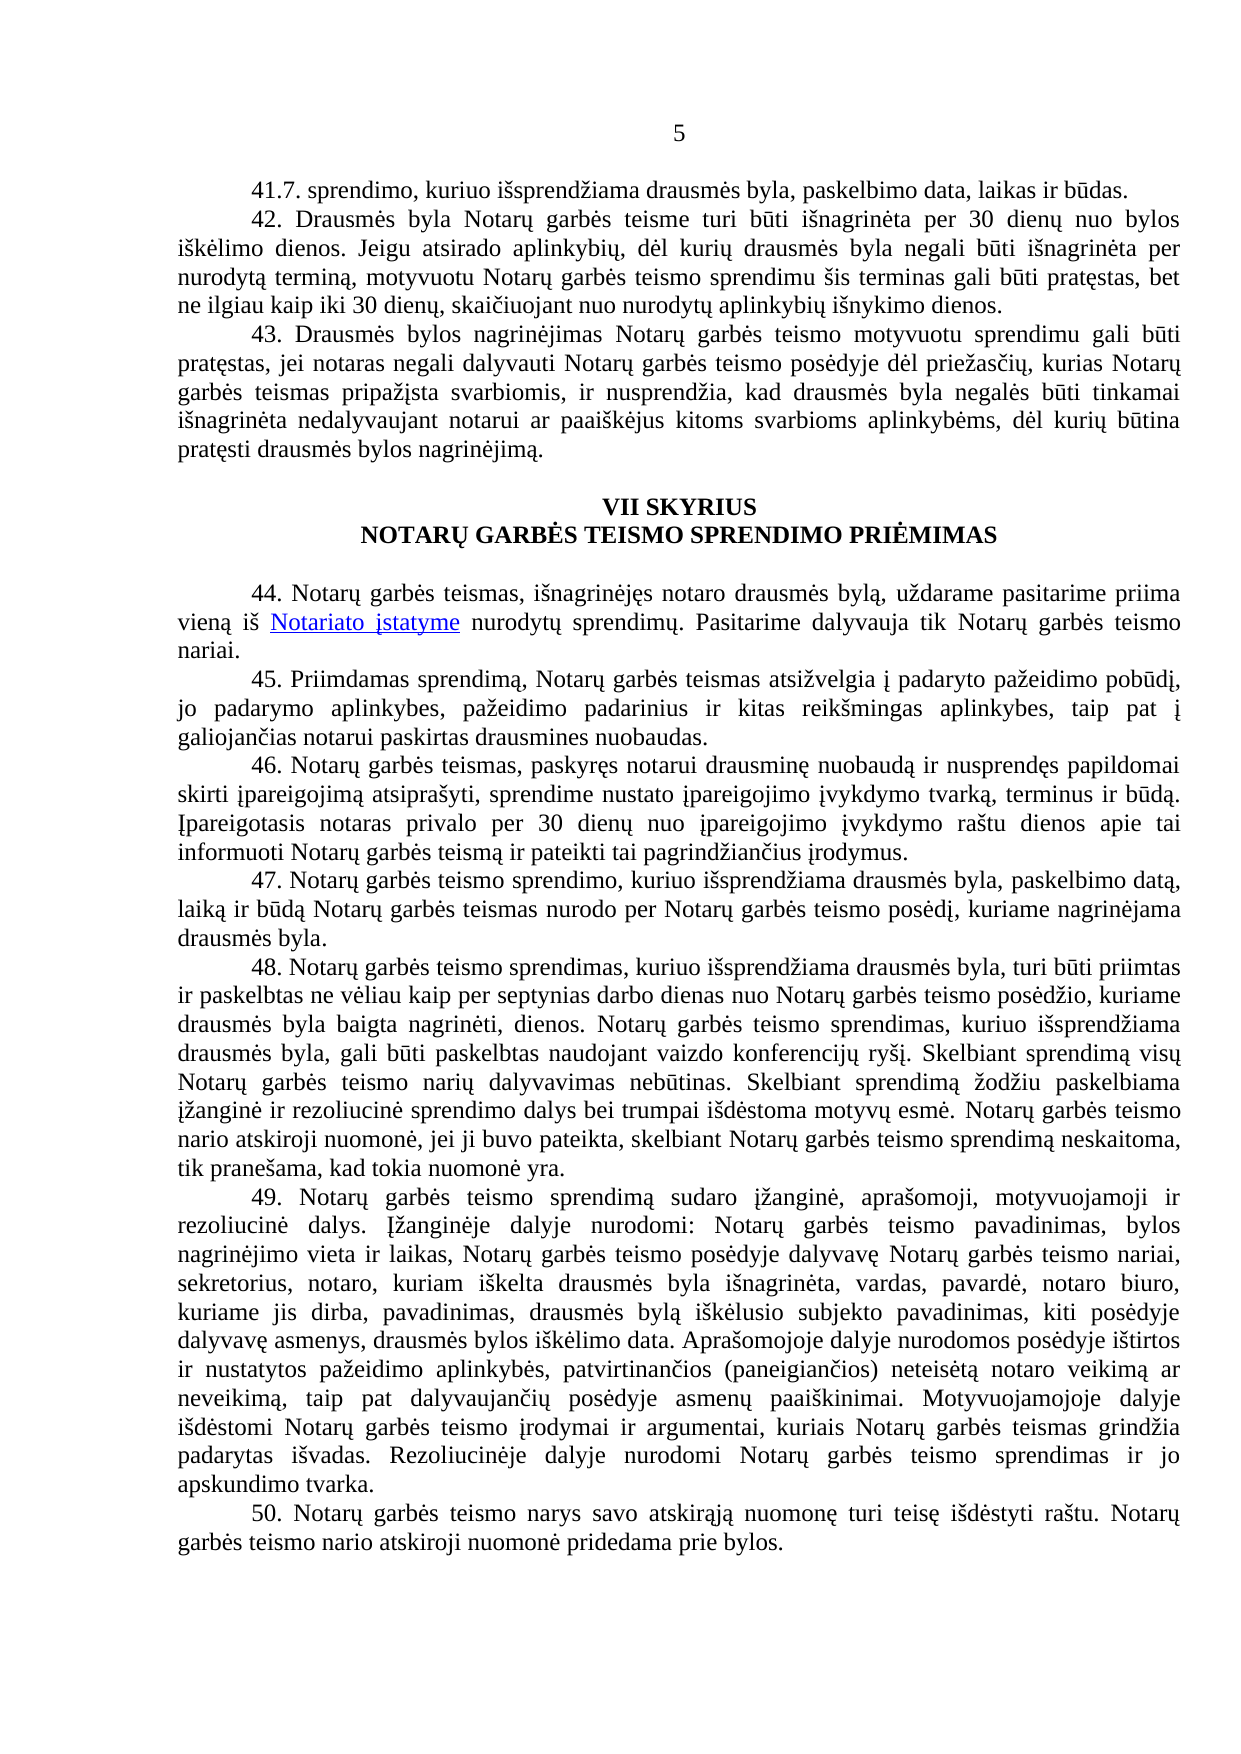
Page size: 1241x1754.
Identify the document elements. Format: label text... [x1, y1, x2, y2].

text 50. Notarų garbės teismo narys savo atskirąją nuomonę turi teisę išdėstyti raštu. Notarų garbės teismo nario atskiroji nuomonė pridedama prie bylos. [177, 1498, 1181, 1556]
text VII SKYRIUS [177, 492, 1181, 521]
text 44. Notarų garbės teismas, išnagrinėjęs notaro drausmės bylą, uždarame pasitarime priima vieną iš Notariato įstatyme nurodytų sprendimų. Pasitarime dalyvauja tik Notarų garbės teismo nariai. [177, 578, 1181, 664]
text 49. Notarų garbės teismo sprendimą sudaro įžanginė, aprašomoji, motyvuojamoji ir rezoliucinė dalys. Įžanginėje dalyje nurodomi: Notarų garbės teismo pavadinimas, bylos nagrinėjimo vieta ir laikas, Notarų garbės teismo posėdyje dalyvavę Notarų garbės teismo nariai, sekretorius, notaro, kuriam iškelta drausmės byla išnagrinėta, vardas, pavardė, notaro biuro, kuriame jis dirba, pavadinimas, drausmės bylą iškėlusio subjekto pavadinimas, kiti posėdyje dalyvavę asmenys, drausmės bylos iškėlimo data. Aprašomojoje dalyje nurodomos posėdyje ištirtos ir nustatytos pažeidimo aplinkybės, patvirtinančios (paneigiančios) neteisėtą notaro veikimą ar neveikimą, taip pat dalyvaujančių posėdyje asmenų paaiškinimai. Motyvuojamojoje dalyje išdėstomi Notarų garbės teismo įrodymai ir argumentai, kuriais Notarų garbės teismas grindžia padarytas išvadas. Rezoliucinėje dalyje nurodomi Notarų garbės teismo sprendimas ir jo apskundimo tvarka. [177, 1182, 1181, 1498]
text 42. Drausmės byla Notarų garbės teisme turi būti išnagrinėta per 30 dienų nuo bylos iškėlimo dienos. Jeigu atsirado aplinkybių, dėl kurių drausmės byla negali būti išnagrinėta per nurodytą terminą, motyvuotu Notarų garbės teismo sprendimu šis terminas gali būti pratęstas, bet ne ilgiau kaip iki 30 dienų, skaičiuojant nuo nurodytų aplinkybių išnykimo dienos. [177, 204, 1181, 319]
text 45. Priimdamas sprendimą, Notarų garbės teismas atsižvelgia į padaryto pažeidimo pobūdį, jo padarymo aplinkybes, pažeidimo padarinius ir kitas reikšmingas aplinkybes, taip pat į galiojančias notarui paskirtas drausmines nuobaudas. [177, 664, 1181, 751]
text 43. Drausmės bylos nagrinėjimas Notarų garbės teismo motyvuotu sprendimu gali būti pratęstas, jei notaras negali dalyvauti Notarų garbės teismo posėdyje dėl priežasčių, kurias Notarų garbės teismas pripažįsta svarbiomis, ir nusprendžia, kad drausmės byla negalės būti tinkamai išnagrinėta nedalyvaujant notarui ar paaiškėjus kitoms svarbioms aplinkybėms, dėl kurių būtina pratęsti drausmės bylos nagrinėjimą. [177, 319, 1181, 463]
text 48. Notarų garbės teismo sprendimas, kuriuo išsprendžiama drausmės byla, turi būti priimtas ir paskelbtas ne vėliau kaip per septynias darbo dienas nuo Notarų garbės teismo posėdžio, kuriame drausmės byla baigta nagrinėti, dienos. Notarų garbės teismo sprendimas, kuriuo išsprendžiama drausmės byla, gali būti paskelbtas naudojant vaizdo konferencijų ryšį. Skelbiant sprendimą visų Notarų garbės teismo narių dalyvavimas nebūtinas. Skelbiant sprendimą žodžiu paskelbiama įžanginė ir rezoliucinė sprendimo dalys bei trumpai išdėstoma motyvų esmė. Notarų garbės teismo nario atskiroji nuomonė, jei ji buvo pateikta, skelbiant Notarų garbės teismo sprendimą neskaitoma, tik pranešama, kad tokia nuomonė yra. [177, 952, 1181, 1182]
text NOTARŲ GARBĖS TEISMO SPRENDIMO PRIĖMIMAS [177, 521, 1181, 549]
text 47. Notarų garbės teismo sprendimo, kuriuo išsprendžiama drausmės byla, paskelbimo datą, laiką ir būdą Notarų garbės teismas nurodo per Notarų garbės teismo posėdį, kuriame nagrinėjama drausmės byla. [177, 866, 1181, 952]
text 41.7. sprendimo, kuriuo išsprendžiama drausmės byla, paskelbimo data, laikas ir būdas. [177, 176, 1181, 204]
text 46. Notarų garbės teismas, paskyręs notarui drausminę nuobaudą ir nusprendęs papildomai skirti įpareigojimą atsiprašyti, sprendime nustato įpareigojimo įvykdymo tvarką, terminus ir būdą. Įpareigotasis notaras privalo per 30 dienų nuo įpareigojimo įvykdymo raštu dienos apie tai informuoti Notarų garbės teismą ir pateikti tai pagrindžiančius įrodymus. [177, 751, 1181, 866]
